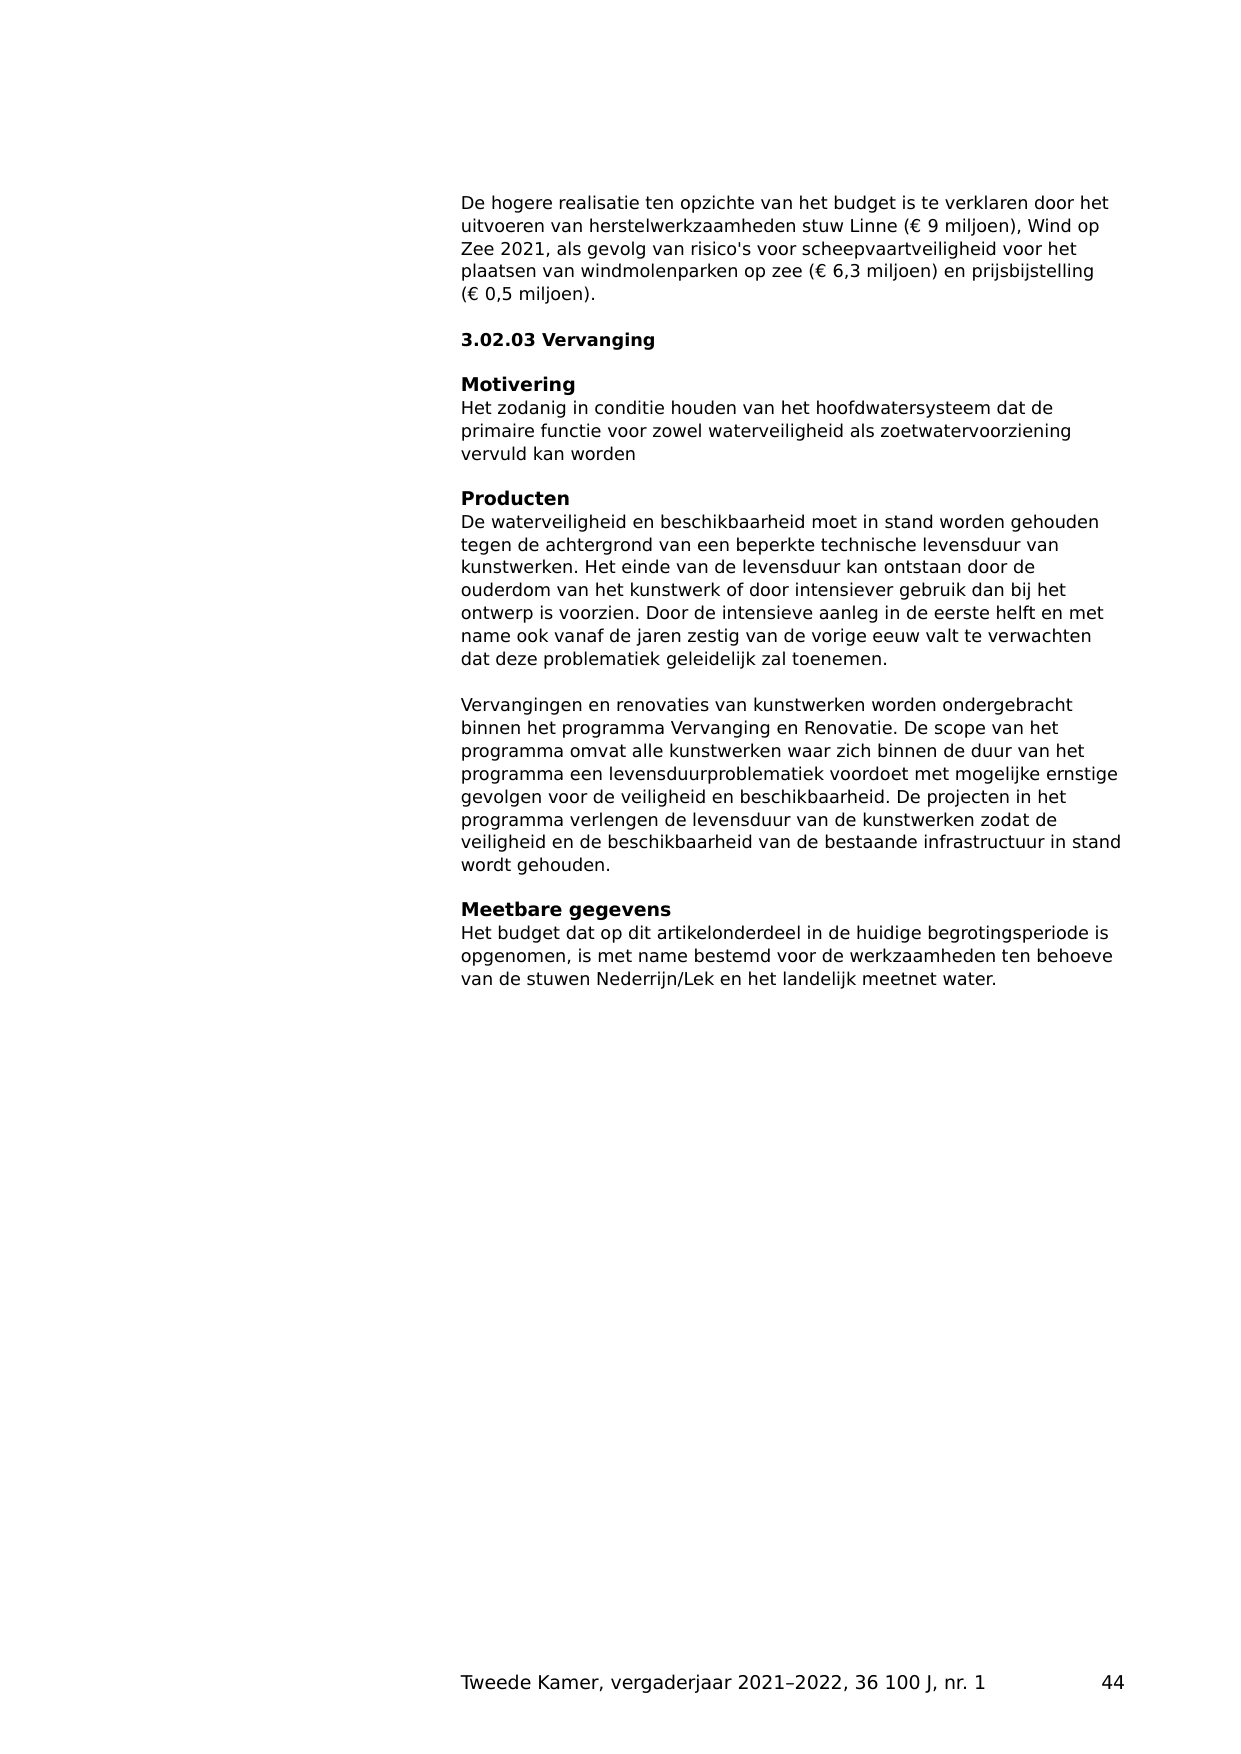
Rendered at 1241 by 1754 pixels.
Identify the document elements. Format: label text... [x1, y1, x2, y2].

text Het zodanig in conditie houden van het hoofdwatersysteem dat de primaire functie voor zowel waterveiligheid als zoetwatervoorziening vervuld kan worden [461, 396, 1125, 465]
text De waterveiligheid en beschikbaarheid moet in stand worden gehouden tegen de achtergrond van een beperkte technische levensduur van kunstwerken. Het einde van de levensduur kan ontstaan door de ouderdom van het kunstwerk of door intensiever gebruik dan bij het ontwerp is voorzien. Door de intensieve aanleg in de eerste helft en met name ook vanaf de jaren zestig van de vorige eeuw valt te verwachten dat deze problematiek geleidelijk zal toenemen. [461, 510, 1125, 670]
text Vervangingen en renovaties van kunstwerken worden ondergebracht binnen het programma Vervanging en Renovatie. De scope van het programma omvat alle kunstwerken waar zich binnen de duur van het programma een levensduurproblematiek voordoet met mogelijke ernstige gevolgen voor de veiligheid en beschikbaarheid. De projecten in het programma verlengen de levensduur van de kunstwerken zodat de veiligheid en de beschikbaarheid van de bestaande infrastructuur in stand wordt gehouden. [461, 693, 1125, 876]
text Meetbare gegevens [461, 899, 1125, 921]
text Motivering [461, 374, 1125, 396]
text 3.02.03 Vervanging [461, 328, 1125, 351]
text Producten [461, 488, 1125, 510]
text Het budget dat op dit artikelonderdeel in de huidige begrotingsperiode is opgenomen, is met name bestemd voor de werkzaamheden ten behoeve van de stuwen Nederrijn/Lek en het landelijk meetnet water. [461, 921, 1125, 990]
text De hogere realisatie ten opzichte van het budget is te verklaren door het uitvoeren van herstelwerkzaamheden stuw Linne (€ 9 miljoen), Wind op Zee 2021, als gevolg van risico's voor scheepvaartveiligheid voor het plaatsen van windmolenparken op zee (€ 6,3 miljoen) en prijsbijstelling (€ 0,5 miljoen). [461, 191, 1125, 305]
